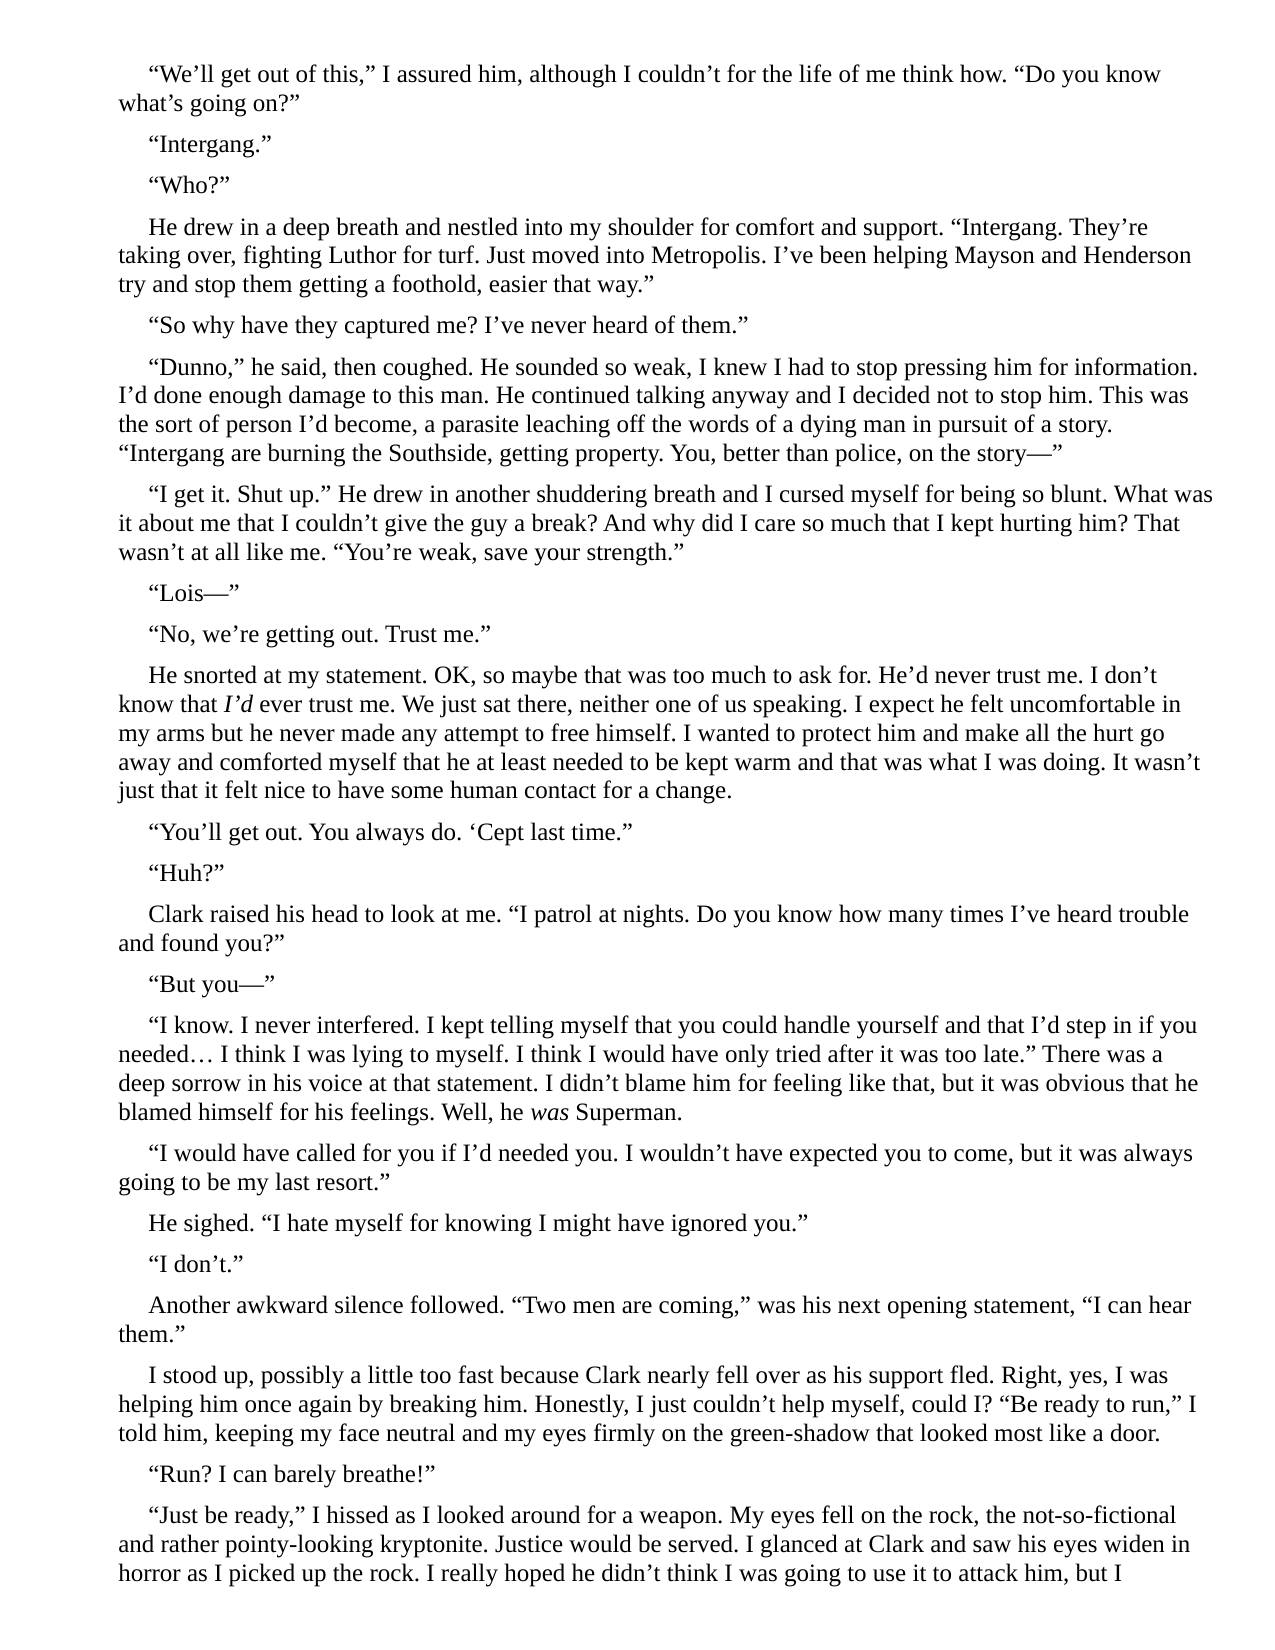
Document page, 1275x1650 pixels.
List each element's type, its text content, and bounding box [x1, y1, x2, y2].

text “Run? I can barely breathe!” [118, 1459, 1216, 1488]
text He drew in a deep breath and nestled into my shoulder for comfort and support. “Intergang. They’re taking over, fighting Luthor for turf. Just moved into Metropolis. I’ve been helping Mayson and Henderson try and stop them getting a foothold, easier that way.” [118, 212, 1216, 298]
text “We’ll get out of this,” I assured him, although I couldn’t for the life of me think how. “Do you know what’s going on?” [118, 59, 1216, 117]
text “Huh?” [118, 858, 1216, 887]
text “I get it. Shut up.” He drew in another shuddering breath and I cursed myself for being so blunt. What was it about me that I couldn’t give the guy a break? And why did I care so much that I kept hurting him? That wasn’t at all like me. “You’re weak, save your strength.” [118, 479, 1216, 565]
text “Dunno,” he said, then coughed. He sounded so weak, I knew I had to stop pressing him for information. I’d done enough damage to this man. He continued talking anyway and I decided not to stop him. This was the sort of person I’d become, a parasite leaching off the words of a dying man in pursuit of a story. “Intergang are burning the Southside, getting property. You, better than police, on the story—” [118, 352, 1216, 467]
text “Who?” [118, 170, 1216, 199]
text “You’ll get out. You always do. ‘Cept last time.” [118, 817, 1216, 845]
text He sighed. “I hate myself for knowing I might have ignored you.” [118, 1208, 1216, 1237]
text “I don’t.” [118, 1249, 1216, 1278]
text “I know. I never interfered. I kept telling myself that you could handle yourself and that I’d step in if you needed… I think I was lying to myself. I think I would have only tried after it was too late.” There was a deep sorrow in his voice at that statement. I didn’t blame him for feeling like that, but it was obvious that he blamed himself for his feelings. Well, he was Superman. [118, 1010, 1216, 1125]
text “Lois—” [118, 578, 1216, 607]
text “Just be ready,” I hissed as I looked around for a weapon. My eyes fell on the rock, the not-so-fictional and rather pointy-looking kryptonite. Justice would be served. I glanced at Clark and saw his eyes widen in horror as I picked up the rock. I really hoped he didn’t think I was going to use it to attack him, but I [118, 1500, 1216, 1587]
text I stood up, possibly a little too fast because Clark nearly fell over as his support fled. Right, yes, I was helping him once again by breaking him. Honestly, I just couldn’t help myself, could I? “Be ready to run,” I told him, keeping my face neutral and my eyes firmly on the green-shadow that looked most like a door. [118, 1360, 1216, 1447]
text “No, we’re getting out. Trust me.” [118, 619, 1216, 648]
text “So why have they captured me? I’ve never heard of them.” [118, 310, 1216, 339]
text “I would have called for you if I’d needed you. I wouldn’t have expected you to come, but it was always going to be my last resort.” [118, 1138, 1216, 1195]
text He snorted at my statement. OK, so maybe that was too much to ask for. He’d never trust me. I don’t know that I’d ever trust me. We just sat there, neither one of us speaking. I expect he felt uncomfortable in my arms but he never made any attempt to free himself. I wanted to protect him and make all the hurt go away and comforted myself that he at least needed to be kept warm and that was what I was doing. It wasn’t just that it felt nice to have some human contact for a change. [118, 660, 1216, 804]
text “Intergang.” [118, 129, 1216, 158]
text Clark raised his head to look at me. “I patrol at nights. Do you know how many times I’ve heard trouble and found you?” [118, 899, 1216, 957]
text Another awkward silence followed. “Two men are coming,” was his next opening statement, “I can hear them.” [118, 1290, 1216, 1348]
text “But you—” [118, 969, 1216, 998]
